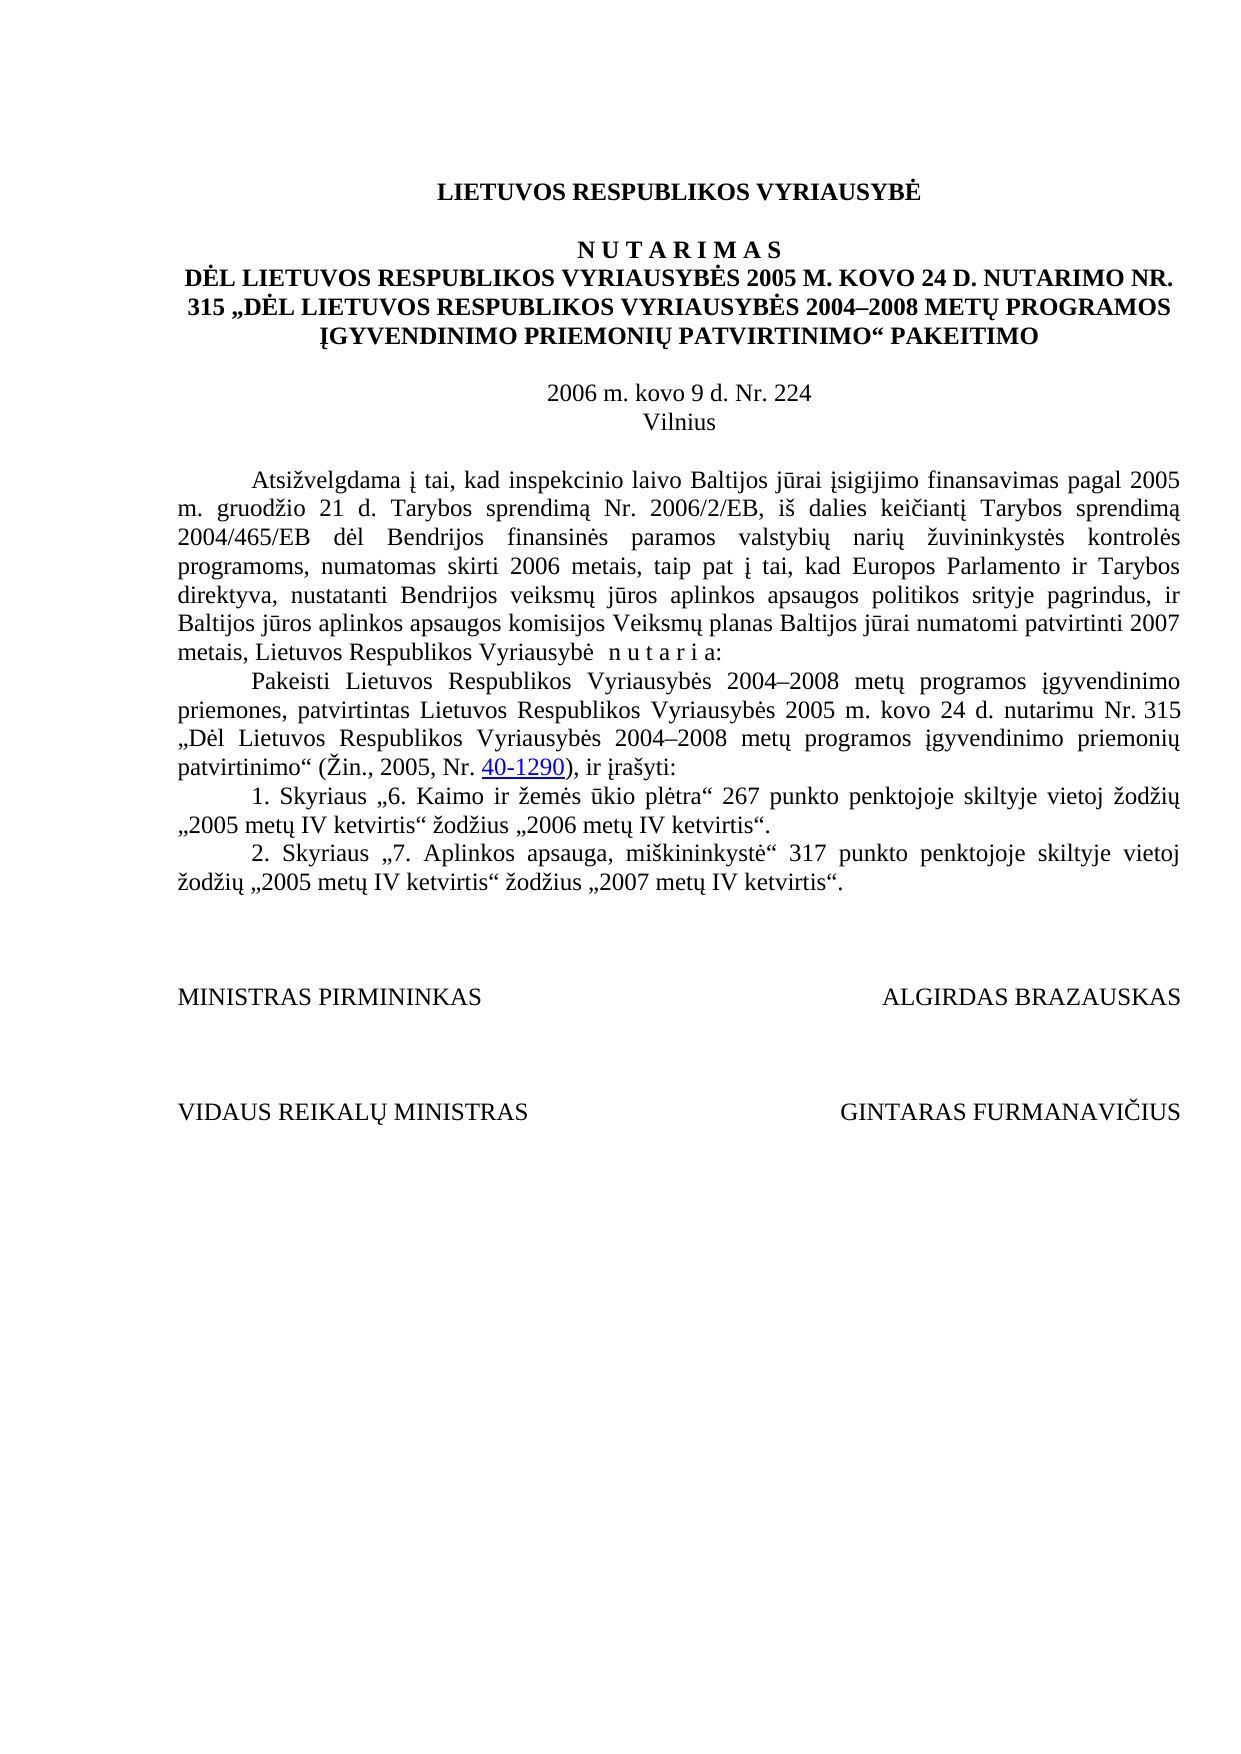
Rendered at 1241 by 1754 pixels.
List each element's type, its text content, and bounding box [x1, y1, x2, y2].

text 2006 m. kovo 9 d. Nr. 224 [177, 378, 1181, 407]
text Atsižvelgdama į tai, kad inspekcinio laivo Baltijos jūrai įsigijimo finansavimas pagal 2005 m. gruodžio 21 d. Tarybos sprendimą Nr. 2006/2/EB, iš dalies keičiantį Tarybos sprendimą 2004/465/EB dėl Bendrijos finansinės paramos valstybių narių žuvininkystės kontrolės programoms, numatomas skirti 2006 metais, taip pat į tai, kad Europos Parlamento ir Tarybos direktyva, nustatanti Bendrijos veiksmų jūros aplinkos apsaugos politikos srityje pagrindus, ir Baltijos jūros aplinkos apsaugos komisijos Veiksmų planas Baltijos jūrai numatomi patvirtinti 2007 metais, Lietuvos Respublikos Vyriausybė nutaria: [177, 465, 1181, 666]
text VIDAUS REIKALŲ MINISTRAS GINTARAS FURMANAVIČIUS [177, 1097, 1181, 1126]
text LIETUVOS RESPUBLIKOS VYRIAUSYBĖ [177, 177, 1181, 206]
text 1. Skyriaus „6. Kaimo ir žemės ūkio plėtra“ 267 punkto penktojoje skiltyje vietoj žodžių „2005 metų IV ketvirtis“ žodžius „2006 metų IV ketvirtis“. [177, 781, 1181, 838]
text N U T A R I M A S [177, 235, 1181, 263]
text Pakeisti Lietuvos Respublikos Vyriausybės 2004–2008 metų programos įgyvendinimo priemones, patvirtintas Lietuvos Respublikos Vyriausybės 2005 m. kovo 24 d. nutarimu Nr. 315 „Dėl Lietuvos Respublikos Vyriausybės 2004–2008 metų programos įgyvendinimo priemonių patvirtinimo“ (Žin., 2005, Nr. 40-1290), ir įrašyti: [177, 666, 1181, 781]
text DĖL LIETUVOS RESPUBLIKOS VYRIAUSYBĖS 2005 M. KOVO 24 D. NUTARIMO NR. 315 „DĖL LIETUVOS RESPUBLIKOS VYRIAUSYBĖS 2004–2008 METŲ PROGRAMOS ĮGYVENDINIMO PRIEMONIŲ PATVIRTINIMO“ PAKEITIMO [177, 263, 1181, 350]
text 2. Skyriaus „7. Aplinkos apsauga, miškininkystė“ 317 punkto penktojoje skiltyje vietoj žodžių „2005 metų IV ketvirtis“ žodžius „2007 metų IV ketvirtis“. [177, 838, 1181, 896]
text MINISTRAS PIRMININKAS ALGIRDAS BRAZAUSKAS [177, 982, 1181, 1011]
text Vilnius [177, 407, 1181, 436]
